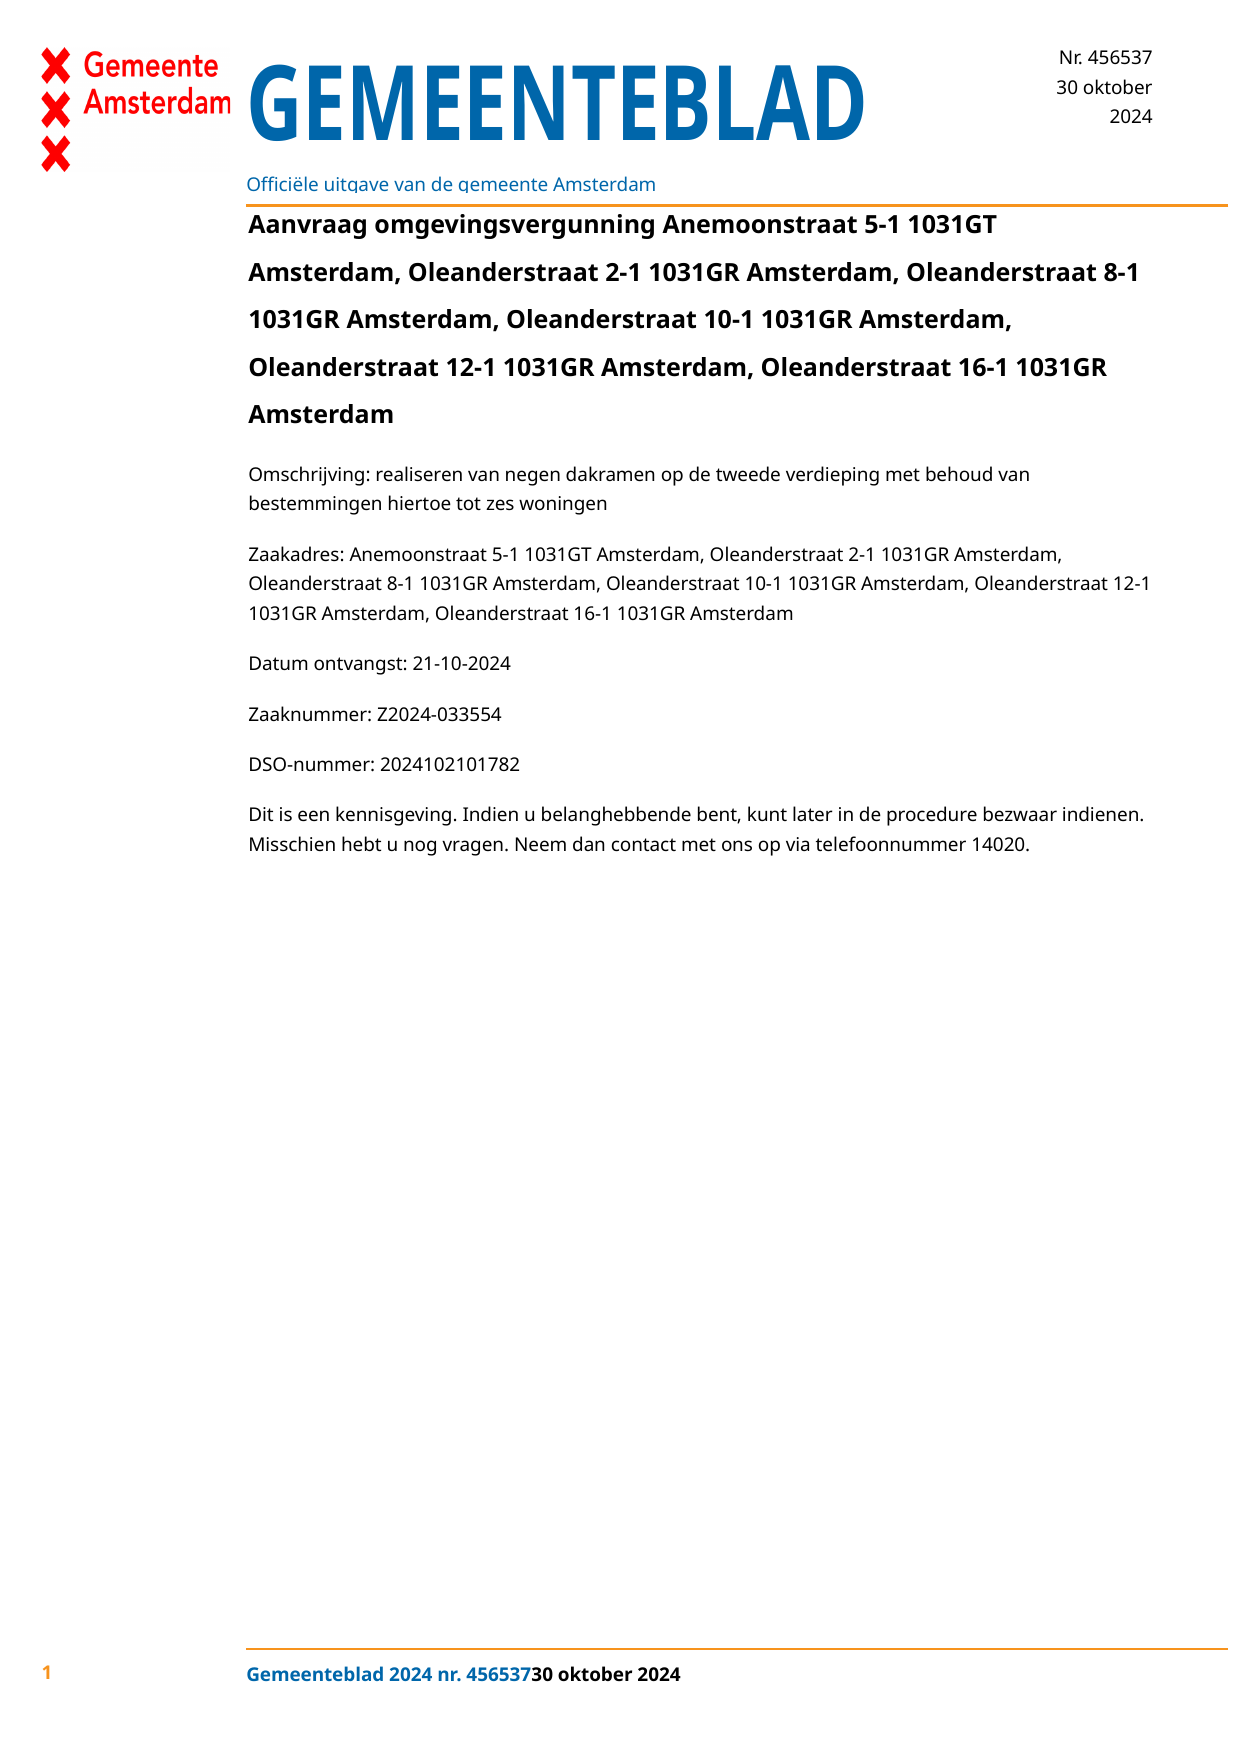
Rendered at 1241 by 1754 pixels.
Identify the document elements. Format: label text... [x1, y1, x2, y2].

text Dit is een kennisgeving. Indien u belanghebbende bent, kunt later in de procedure bezwaar indienen. Misschien hebt u nog vragen. Neem dan contact met ons op via telefoonnummer 14020. [248, 802, 1152, 857]
text Zaakadres: Anemoonstraat 5-1 1031GT Amsterdam, Oleanderstraat 2-1 1031GR Amsterdam, Oleanderstraat 8-1 1031GR Amsterdam, Oleanderstraat 10-1 1031GR Amsterdam, Oleanderstraat 12-1 1031GR Amsterdam, Oleanderstraat 16-1 1031GR Amsterdam [248, 541, 1152, 626]
text Omschrijving: realiseren van negen dakramen op de tweede verdieping met behoud van bestemmingen hiertoe tot zes woningen [248, 461, 1152, 516]
picture [41, 47, 231, 172]
text Aanvraag omgevingsvergunning Anemoonstraat 5-1 1031GT Amsterdam, Oleanderstraat 2-1 1031GR Amsterdam, Oleanderstraat 8-1 1031GR Amsterdam, Oleanderstraat 10-1 1031GR Amsterdam, Oleanderstraat 12-1 1031GR Amsterdam, Oleanderstraat 16-1 1031GR Amsterdam [248, 207, 1152, 431]
text DSO-nummer: 2024102101782 [248, 751, 1152, 777]
text Datum ontvangst: 21-10-2024 [248, 650, 1152, 676]
text Zaaknummer: Z2024-033554 [248, 701, 1152, 726]
